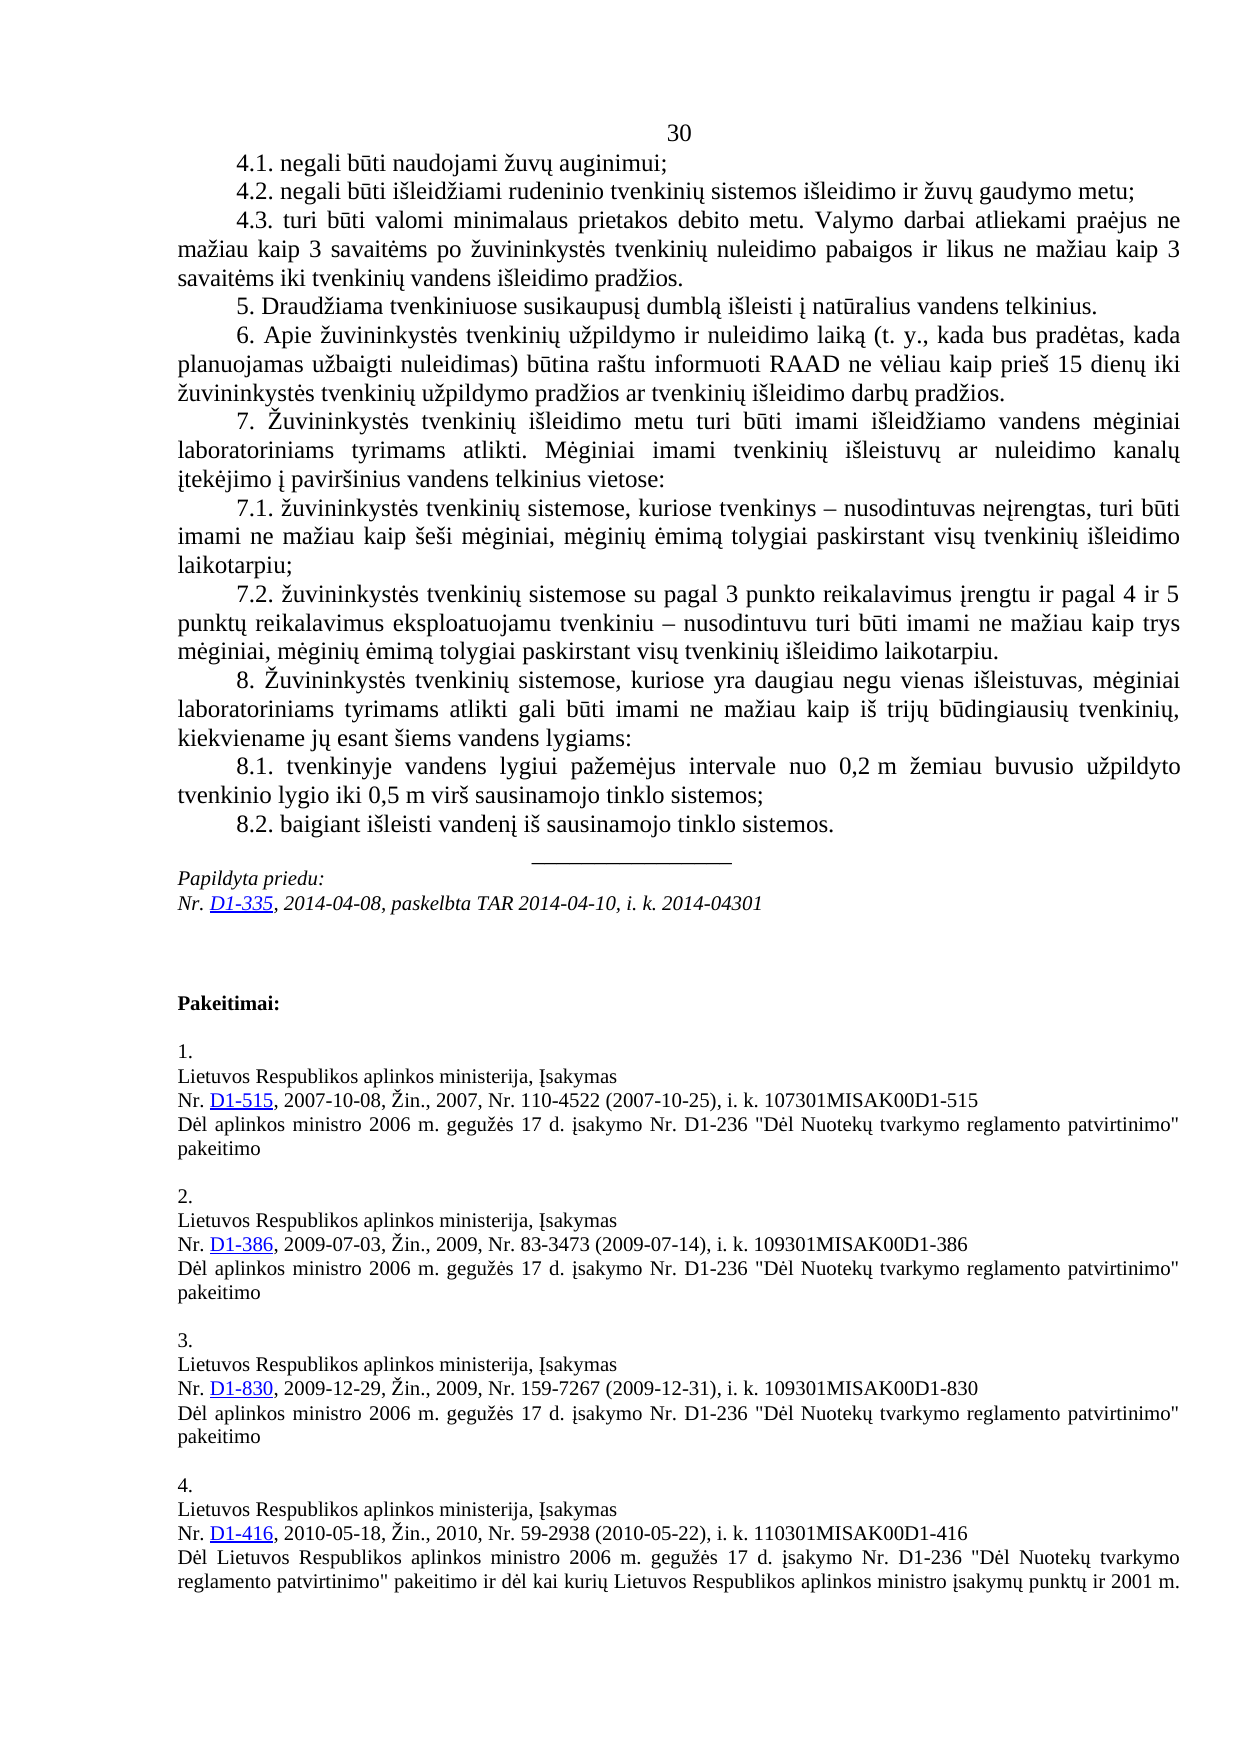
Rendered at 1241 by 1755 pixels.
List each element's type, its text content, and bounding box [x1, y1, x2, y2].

text Lietuvos Respublikos aplinkos ministerija, Įsakymas [177, 1497, 1181, 1521]
text 4.2. negali būti išleidžiami rudeninio tvenkinių sistemos išleidimo ir žuvų gaudymo metu; [177, 176, 1181, 205]
text Dėl aplinkos ministro 2006 m. gegužės 17 d. įsakymo Nr. D1-236 "Dėl Nuotekų tvarkymo reglamento patvirtinimo" pakeitimo [177, 1112, 1181, 1160]
text 4.1. negali būti naudojami žuvų auginimui; [177, 148, 1181, 176]
text 7.2. žuvininkystės tvenkinių sistemose su pagal 3 punkto reikalavimus įrengtu ir pagal 4 ir 5 punktų reikalavimus eksploatuojamu tvenkiniu – nusodintuvu turi būti imami ne mažiau kaip trys mėginiai, mėginių ėmimą tolygiai paskirstant visų tvenkinių išleidimo laikotarpiu. [177, 579, 1181, 665]
text Nr. D1-515, 2007-10-08, Žin., 2007, Nr. 110-4522 (2007-10-25), i. k. 107301MISAK00D1-515 [177, 1088, 1181, 1112]
text Pakeitimai: [177, 991, 1181, 1015]
text 4. [177, 1473, 1181, 1497]
text ________________ [177, 838, 1181, 866]
text Lietuvos Respublikos aplinkos ministerija, Įsakymas [177, 1208, 1181, 1232]
text Lietuvos Respublikos aplinkos ministerija, Įsakymas [177, 1352, 1181, 1376]
text 8.1. tvenkinyje vandens lygiui pažemėjus intervale nuo 0,2 m žemiau buvusio užpildyto tvenkinio lygio iki 0,5 m virš sausinamojo tinklo sistemos; [177, 751, 1181, 809]
text 7.1. žuvininkystės tvenkinių sistemose, kuriose tvenkinys – nusodintuvas neįrengtas, turi būti imami ne mažiau kaip šeši mėginiai, mėginių ėmimą tolygiai paskirstant visų tvenkinių išleidimo laikotarpiu; [177, 493, 1181, 579]
text Nr. D1-416, 2010-05-18, Žin., 2010, Nr. 59-2938 (2010-05-22), i. k. 110301MISAK00D1-416 [177, 1521, 1181, 1545]
text Lietuvos Respublikos aplinkos ministerija, Įsakymas [177, 1063, 1181, 1088]
text Nr. D1-830, 2009-12-29, Žin., 2009, Nr. 159-7267 (2009-12-31), i. k. 109301MISAK00D1-830 [177, 1376, 1181, 1400]
text 8. Žuvininkystės tvenkinių sistemose, kuriose yra daugiau negu vienas išleistuvas, mėginiai laboratoriniams tyrimams atlikti gali būti imami ne mažiau kaip iš trijų būdingiausių tvenkinių, kiekviename jų esant šiems vandens lygiams: [177, 665, 1181, 751]
text 6. Apie žuvininkystės tvenkinių užpildymo ir nuleidimo laiką (t. y., kada bus pradėtas, kada planuojamas užbaigti nuleidimas) būtina raštu informuoti RAAD ne vėliau kaip prieš 15 dienų iki žuvininkystės tvenkinių užpildymo pradžios ar tvenkinių išleidimo darbų pradžios. [177, 320, 1181, 406]
text 3. [177, 1328, 1181, 1352]
text Papildyta priedu: [177, 866, 1181, 890]
text Dėl Lietuvos Respublikos aplinkos ministro 2006 m. gegužės 17 d. įsakymo Nr. D1-236 "Dėl Nuotekų tvarkymo reglamento patvirtinimo" pakeitimo ir dėl kai kurių Lietuvos Respublikos aplinkos ministro įsakymų punktų ir 2001 m. [177, 1545, 1181, 1593]
text Nr. D1-335, 2014-04-08, paskelbta TAR 2014-04-10, i. k. 2014-04301 [177, 890, 1181, 914]
text 1. [177, 1039, 1181, 1063]
text Nr. D1-386, 2009-07-03, Žin., 2009, Nr. 83-3473 (2009-07-14), i. k. 109301MISAK00D1-386 [177, 1232, 1181, 1256]
text 7. Žuvininkystės tvenkinių išleidimo metu turi būti imami išleidžiamo vandens mėginiai laboratoriniams tyrimams atlikti. Mėginiai imami tvenkinių išleistuvų ar nuleidimo kanalų įtekėjimo į paviršinius vandens telkinius vietose: [177, 406, 1181, 493]
text Dėl aplinkos ministro 2006 m. gegužės 17 d. įsakymo Nr. D1-236 "Dėl Nuotekų tvarkymo reglamento patvirtinimo" pakeitimo [177, 1256, 1181, 1304]
text Dėl aplinkos ministro 2006 m. gegužės 17 d. įsakymo Nr. D1-236 "Dėl Nuotekų tvarkymo reglamento patvirtinimo" pakeitimo [177, 1400, 1181, 1448]
text 4.3. turi būti valomi minimalaus prietakos debito metu. Valymo darbai atliekami praėjus ne mažiau kaip 3 savaitėms po žuvininkystės tvenkinių nuleidimo pabaigos ir likus ne mažiau kaip 3 savaitėms iki tvenkinių vandens išleidimo pradžios. [177, 205, 1181, 291]
text 5. Draudžiama tvenkiniuose susikaupusį dumblą išleisti į natūralius vandens telkinius. [177, 291, 1181, 320]
text 8.2. baigiant išleisti vandenį iš sausinamojo tinklo sistemos. [177, 809, 1181, 838]
text 2. [177, 1184, 1181, 1208]
